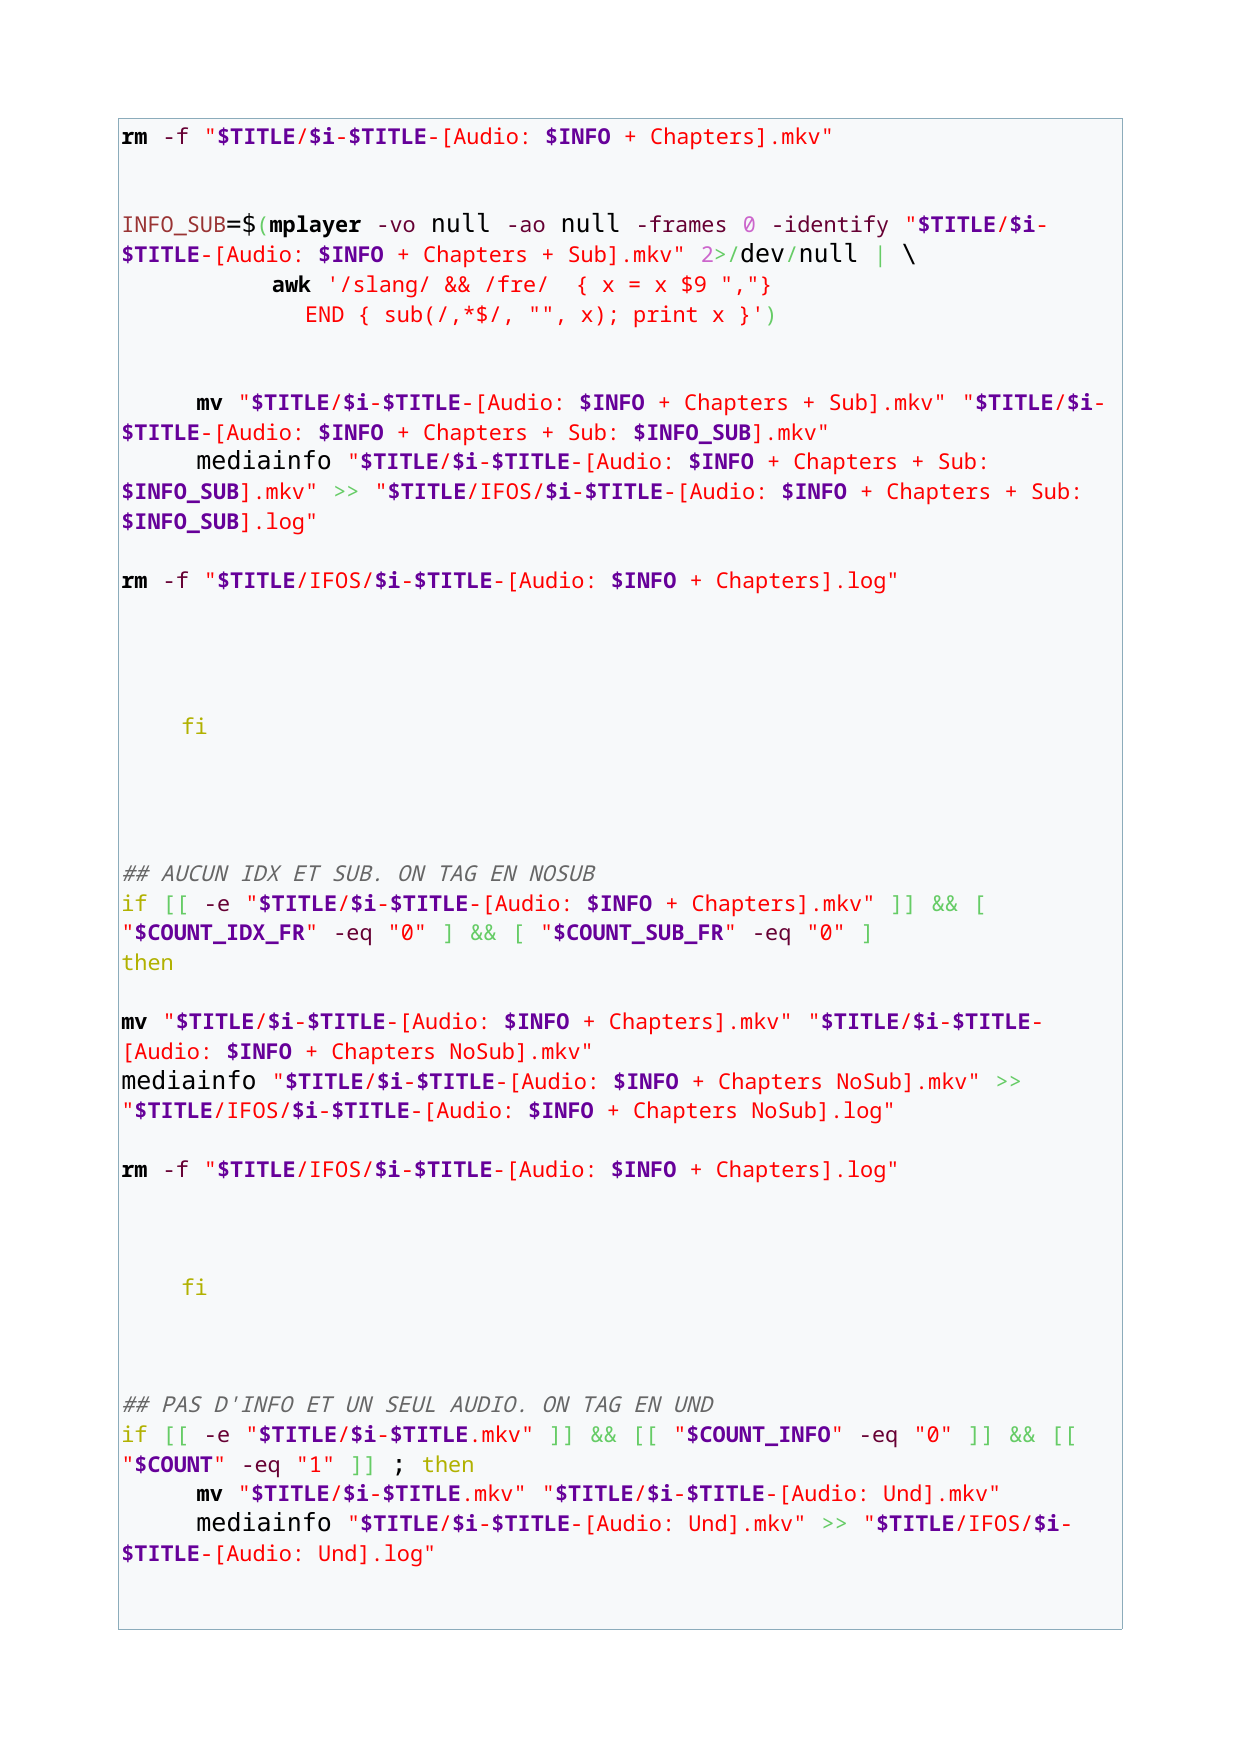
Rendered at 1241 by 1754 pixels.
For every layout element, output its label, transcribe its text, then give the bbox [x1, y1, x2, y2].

table_header rm -f "$TITLE/$i-$TITLE-[Audio: $INFO + Chapters].mkv" INFO_SUB=$(mplayer -vo null -ao null -frames 0 -identify "$TITLE/$i-$TITLE-[Audio: $INFO + Chapters + Sub].mkv" 2>/dev/null | \ awk '/slang/ && /fre/ { x = x $9 ","} END { sub(/,*$/, "", x); print x }') mv "$TITLE/$i-$TITLE-[Audio: $INFO + Chapters + Sub].mkv" "$TITLE/$i-$TITLE-[Audio: $INFO + Chapters + Sub: $INFO_SUB].mkv" mediainfo "$TITLE/$i-$TITLE-[Audio: $INFO + Chapters + Sub: $INFO_SUB].mkv" >> "$TITLE/IFOS/$i-$TITLE-[Audio: $INFO + Chapters + Sub: $INFO_SUB].log" rm -f "$TITLE/IFOS/$i-$TITLE-[Audio: $INFO + Chapters].log" fi ## AUCUN IDX ET SUB. ON TAG EN NOSUB if [[ -e "$TITLE/$i-$TITLE-[Audio: $INFO + Chapters].mkv" ]] && [ "$COUNT_IDX_FR" -eq "0" ] && [ "$COUNT_SUB_FR" -eq "0" ] then mv "$TITLE/$i-$TITLE-[Audio: $INFO + Chapters].mkv" "$TITLE/$i-$TITLE-[Audio: $INFO + Chapters NoSub].mkv" mediainfo "$TITLE/$i-$TITLE-[Audio: $INFO + Chapters NoSub].mkv" >> "$TITLE/IFOS/$i-$TITLE-[Audio: $INFO + Chapters NoSub].log" rm -f "$TITLE/IFOS/$i-$TITLE-[Audio: $INFO + Chapters].log" fi ## PAS D'INFO ET UN SEUL AUDIO. ON TAG EN UND if [[ -e "$TITLE/$i-$TITLE.mkv" ]] && [[ "$COUNT_INFO" -eq "0" ]] && [[ "$COUNT" -eq "1" ]] ; then mv "$TITLE/$i-$TITLE.mkv" "$TITLE/$i-$TITLE-[Audio: Und].mkv" mediainfo "$TITLE/$i-$TITLE-[Audio: Und].mkv" >> "$TITLE/IFOS/$i-$TITLE-[Audio: Und].log" [119, 119, 1122, 1629]
